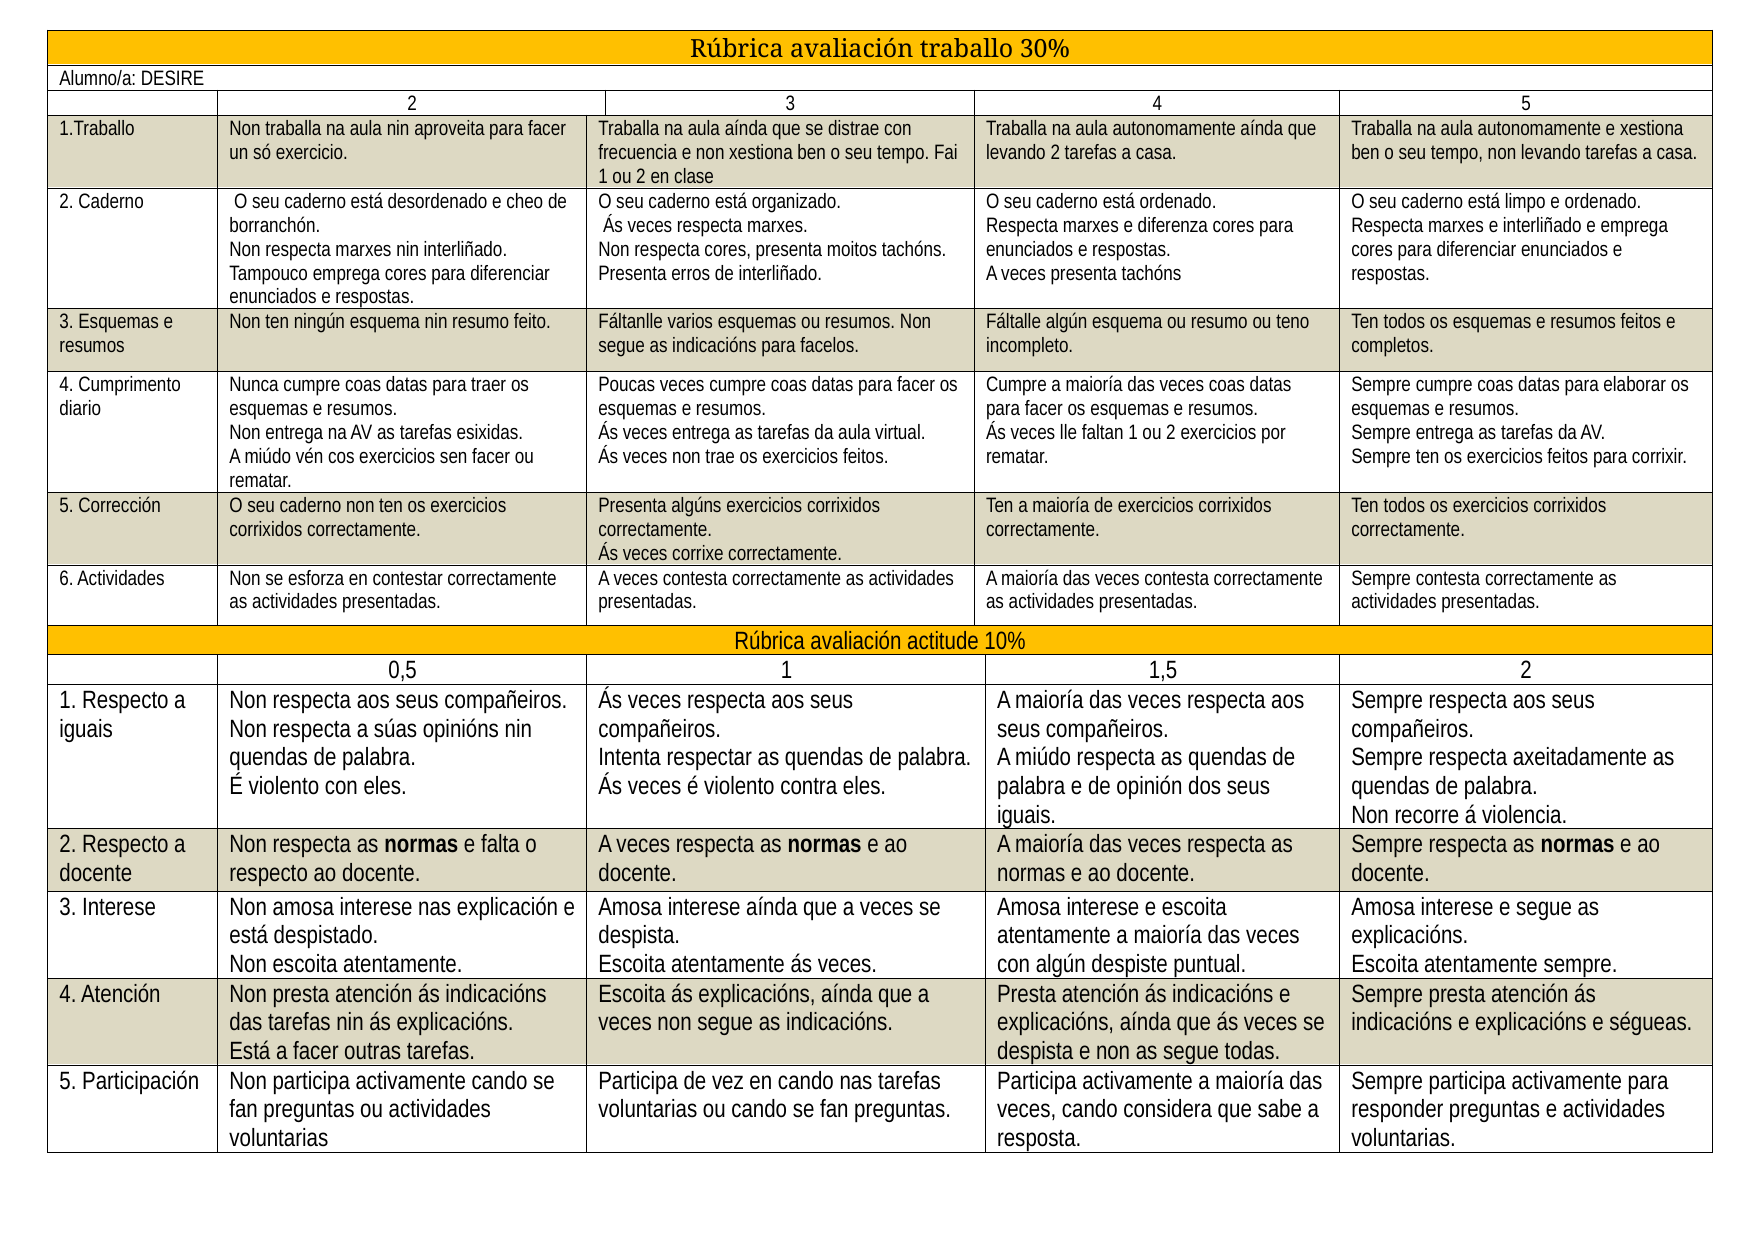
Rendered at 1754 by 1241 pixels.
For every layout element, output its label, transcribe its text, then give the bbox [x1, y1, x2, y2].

table_cell 4 [975, 91, 1339, 114]
table_cell [48, 91, 217, 114]
table_cell Ten a maioría de exercicios corrixidos correctamente. [975, 493, 1339, 564]
table_cell Non se esforza en contestar correctamente as actividades presentadas. [218, 566, 586, 624]
table_cell 2. Caderno [48, 189, 217, 308]
table_cell A veces contesta correctamente as actividades presentadas. [587, 566, 974, 624]
table_cell Fáltalle algún esquema ou resumo ou teno incompleto. [975, 309, 1339, 371]
table_cell Traballa na aula autonomamente e xestiona ben o seu tempo, non levando tarefas a casa. [1340, 116, 1712, 187]
table_header Rúbrica avaliación traballo 30% [48, 31, 1712, 64]
table_cell Ten todos os esquemas e resumos feitos e completos. [1340, 309, 1712, 371]
table_cell Non amosa interese nas explicación e está despistado. Non escoita atentamente. [218, 892, 586, 978]
table_cell Sempre cumpre coas datas para elaborar os esquemas e resumos. Sempre entrega as tarefas da AV. Sempre ten os exercicios feitos para corrixir. [1340, 372, 1712, 492]
table_cell Ás veces respecta aos seus compañeiros. Intenta respectar as quendas de palabra. Ás veces é violento contra eles. [587, 685, 985, 828]
table_cell O seu caderno está ordenado. Respecta marxes e diferenza cores para enunciados e respostas. A veces presenta tachóns [975, 189, 1339, 308]
table_cell Traballa na aula autonomamente aínda que levando 2 tarefas a casa. [975, 116, 1339, 187]
table_cell 2 [218, 91, 605, 114]
table_cell Non participa activamente cando se fan preguntas ou actividades voluntarias [218, 1066, 586, 1152]
table_cell 3 [606, 91, 974, 114]
table_cell A maioría das veces respecta as normas e ao docente. [986, 829, 1339, 891]
table_cell O seu caderno está desordenado e cheo de borranchón. Non respecta marxes nin interliñado. Tampouco emprega cores para diferenciar enunciados e respostas. [218, 189, 586, 308]
table_cell Escoita ás explicacións, aínda que a veces non segue as indicacións. [587, 979, 985, 1064]
table_cell A maioría das veces contesta correctamente as actividades presentadas. [975, 566, 1339, 624]
table_cell Non respecta aos seus compañeiros. Non respecta a súas opinións nin quendas de palabra. É violento con eles. [218, 685, 586, 828]
table_cell A veces respecta as normas e ao docente. [587, 829, 985, 891]
table_cell Amosa interese aínda que a veces se despista. Escoita atentamente ás veces. [587, 892, 985, 978]
table_cell Fáltanlle varios esquemas ou resumos. Non segue as indicacións para facelos. [587, 309, 974, 371]
table_cell Poucas veces cumpre coas datas para facer os esquemas e resumos. Ás veces entrega as tarefas da aula virtual. Ás veces non trae os exercicios feitos. [587, 372, 974, 492]
table_cell Non respecta as normas e falta o respecto ao docente. [218, 829, 586, 891]
table_cell Participa activamente a maioría das veces, cando considera que sabe a resposta. [986, 1066, 1339, 1152]
table_cell Sempre respecta as normas e ao docente. [1340, 829, 1712, 891]
table_cell 3. Interese [48, 892, 217, 978]
table_cell 2 [1340, 655, 1712, 684]
table_cell Sempre respecta aos seus compañeiros. Sempre respecta axeitadamente as quendas de palabra. Non recorre á violencia. [1340, 685, 1712, 828]
table_cell O seu caderno está organizado. Ás veces respecta marxes. Non respecta cores, presenta moitos tachóns. Presenta erros de interliñado. [587, 189, 974, 308]
table_cell 0,5 [218, 655, 586, 684]
table_cell Participa de vez en cando nas tarefas voluntarias ou cando se fan preguntas. [587, 1066, 985, 1152]
table_cell Sempre contesta correctamente as actividades presentadas. [1340, 566, 1712, 624]
table_cell Sempre participa activamente para responder preguntas e actividades voluntarias. [1340, 1066, 1712, 1152]
table_cell Nunca cumpre coas datas para traer os esquemas e resumos. Non entrega na AV as tarefas esixidas. A miúdo vén cos exercicios sen facer ou rematar. [218, 372, 586, 492]
table_cell Cumpre a maioría das veces coas datas para facer os esquemas e resumos. Ás veces lle faltan 1 ou 2 exercicios por rematar. [975, 372, 1339, 492]
table_cell Non traballa na aula nin aproveita para facer un só exercicio. [218, 116, 586, 187]
table_cell 4. Cumprimento diario [48, 372, 217, 492]
table_cell 5. Participación [48, 1066, 217, 1152]
table_cell 6. Actividades [48, 566, 217, 624]
table_cell 5. Corrección [48, 493, 217, 564]
table_cell 1. Respecto a iguais [48, 685, 217, 828]
table_cell 1 [587, 655, 985, 684]
table_cell 2. Respecto a docente [48, 829, 217, 891]
table_cell 5 [1340, 91, 1712, 114]
table_cell Presta atención ás indicacións e explicacións, aínda que ás veces se despista e non as segue todas. [986, 979, 1339, 1064]
table_cell Ten todos os exercicios corrixidos correctamente. [1340, 493, 1712, 564]
table_cell 3. Esquemas e resumos [48, 309, 217, 371]
table_cell 4. Atención [48, 979, 217, 1064]
table_cell O seu caderno está limpo e ordenado. Respecta marxes e interliñado e emprega cores para diferenciar enunciados e respostas. [1340, 189, 1712, 308]
table_cell Alumno/a: DESIRE [48, 66, 1712, 89]
table_cell A maioría das veces respecta aos seus compañeiros. A miúdo respecta as quendas de palabra e de opinión dos seus iguais. [986, 685, 1339, 828]
table_cell Traballa na aula aínda que se distrae con frecuencia e non xestiona ben o seu tempo. Fai 1 ou 2 en clase [587, 116, 974, 187]
table_cell Non ten ningún esquema nin resumo feito. [218, 309, 586, 371]
table_cell 1.Traballo [48, 116, 217, 187]
table_cell 1,5 [986, 655, 1339, 684]
table_cell O seu caderno non ten os exercicios corrixidos correctamente. [218, 493, 586, 564]
table_cell Sempre presta atención ás indicacións e explicacións e ségueas. [1340, 979, 1712, 1064]
table_cell Rúbrica avaliación actitude 10% [48, 626, 1712, 654]
table_cell Presenta algúns exercicios corrixidos correctamente. Ás veces corrixe correctamente. [587, 493, 974, 564]
table_cell [48, 655, 217, 684]
table_cell Amosa interese e escoita atentamente a maioría das veces con algún despiste puntual. [986, 892, 1339, 978]
table_cell Non presta atención ás indicacións das tarefas nin ás explicacións. Está a facer outras tarefas. [218, 979, 586, 1064]
table_cell Amosa interese e segue as explicacións. Escoita atentamente sempre. [1340, 892, 1712, 978]
